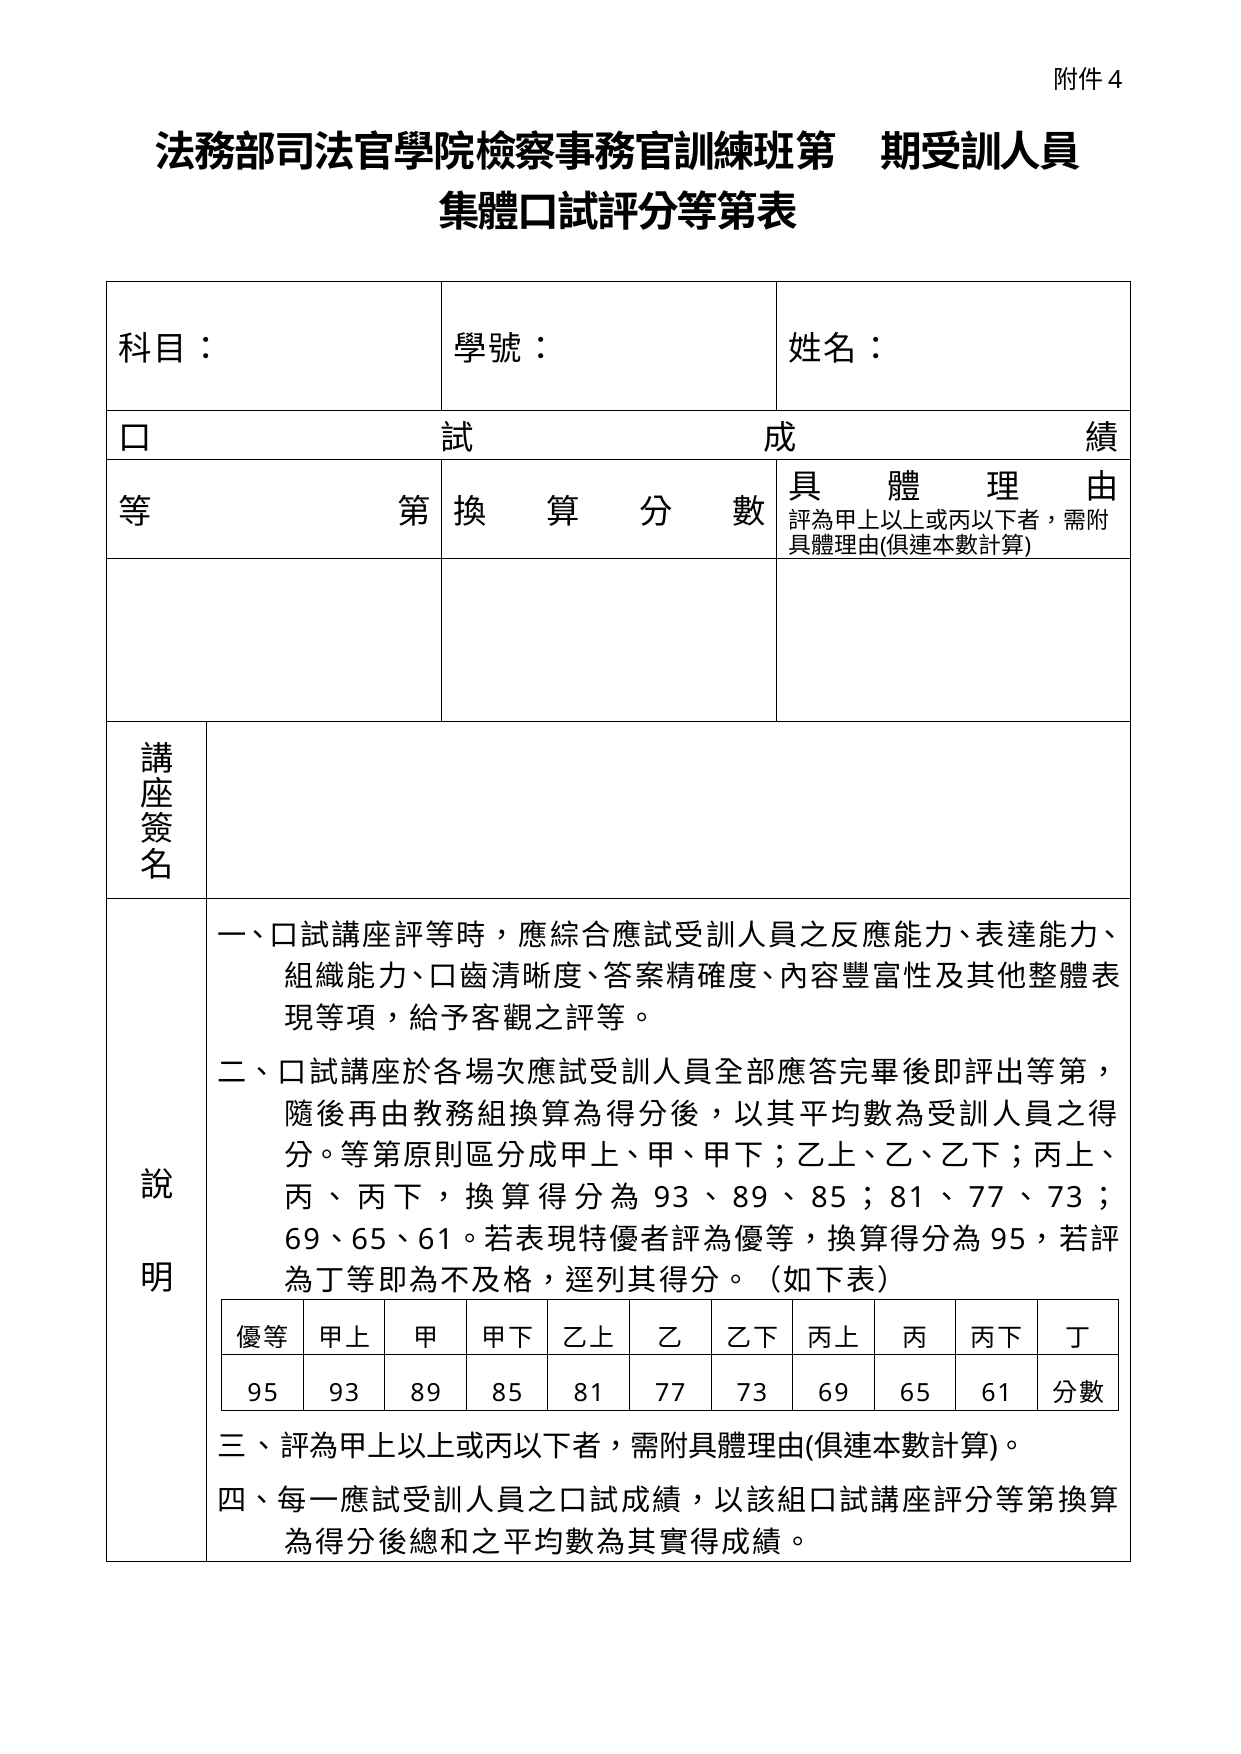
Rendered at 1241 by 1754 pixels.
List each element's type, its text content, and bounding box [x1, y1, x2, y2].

table_cell 95 [222, 1355, 303, 1409]
table_cell 說 明 [107, 899, 206, 1561]
table_cell 81 [548, 1355, 629, 1409]
table_header 乙下 [712, 1300, 792, 1354]
table_cell 分數 [1038, 1355, 1118, 1409]
table_cell 77 [630, 1355, 711, 1409]
table_cell [442, 559, 776, 721]
table_cell 換算分數 [442, 460, 776, 558]
table_header 優等 [222, 1300, 303, 1354]
table_header 丙下 [956, 1300, 1037, 1354]
table_header 甲下 [467, 1300, 547, 1354]
table_header 甲 [385, 1300, 466, 1354]
table_cell 講座簽名 [107, 722, 206, 898]
table_header 乙 [630, 1300, 711, 1354]
table_cell 學號： [442, 282, 776, 409]
table_header 丁 [1038, 1300, 1118, 1354]
table_header 甲上 [304, 1300, 384, 1354]
table_cell 等第 [107, 460, 441, 558]
table_cell 科目： [107, 282, 441, 409]
table_header 丙 [875, 1300, 955, 1354]
table_cell 61 [956, 1355, 1037, 1409]
table_cell [107, 559, 441, 721]
table_header 丙上 [793, 1300, 874, 1354]
table_cell 69 [793, 1355, 874, 1409]
table_header 乙上 [548, 1300, 629, 1354]
table_header 法務部司法官學院檢察事務官訓練班第 期受訓人員 集體口試評分等第表 [107, 118, 1131, 281]
table_cell [777, 559, 1130, 721]
table_cell 65 [875, 1355, 955, 1409]
table_cell [207, 722, 1130, 898]
table_cell 口試成績 [107, 411, 1130, 459]
table_cell 89 [385, 1355, 466, 1409]
table_cell 姓名： [777, 282, 1130, 409]
table_cell 具體理由 評為甲上以上或丙以下者，需附具體理由(俱連本數計算) [777, 460, 1130, 558]
table_cell 85 [467, 1355, 547, 1409]
table_cell 一、口試講座評等時，應綜合應試受訓人員之反應能力、表達能力、組織能力、口齒清晰度、答案精確度、內容豐富性及其他整體表現等項，給予客觀之評等。 二、口試講座於各場次應試受訓人員全部應答完畢後即評出等第，隨後再由教務組換算為得分後，以其平均數為受訓人員之得分。等第原則區分成甲上、甲、甲下；乙上、乙、乙下；丙上、丙、丙下，換算得分為93、89、85；81、77、73；69、65、61。若表現特優者評為優等，換算得分為95，若評為丁等即為不及格，逕列其得分。（如下表） 三、評為甲上以上或丙以下者，需附具體理由(俱連本數計算)。 四、每一應試受訓人員之口試成績，以該組口試講座評分等第換算為得分後總和之平均數為其實得成績。 [207, 899, 1130, 1561]
table_cell 73 [712, 1355, 792, 1409]
table_cell 93 [304, 1355, 384, 1409]
